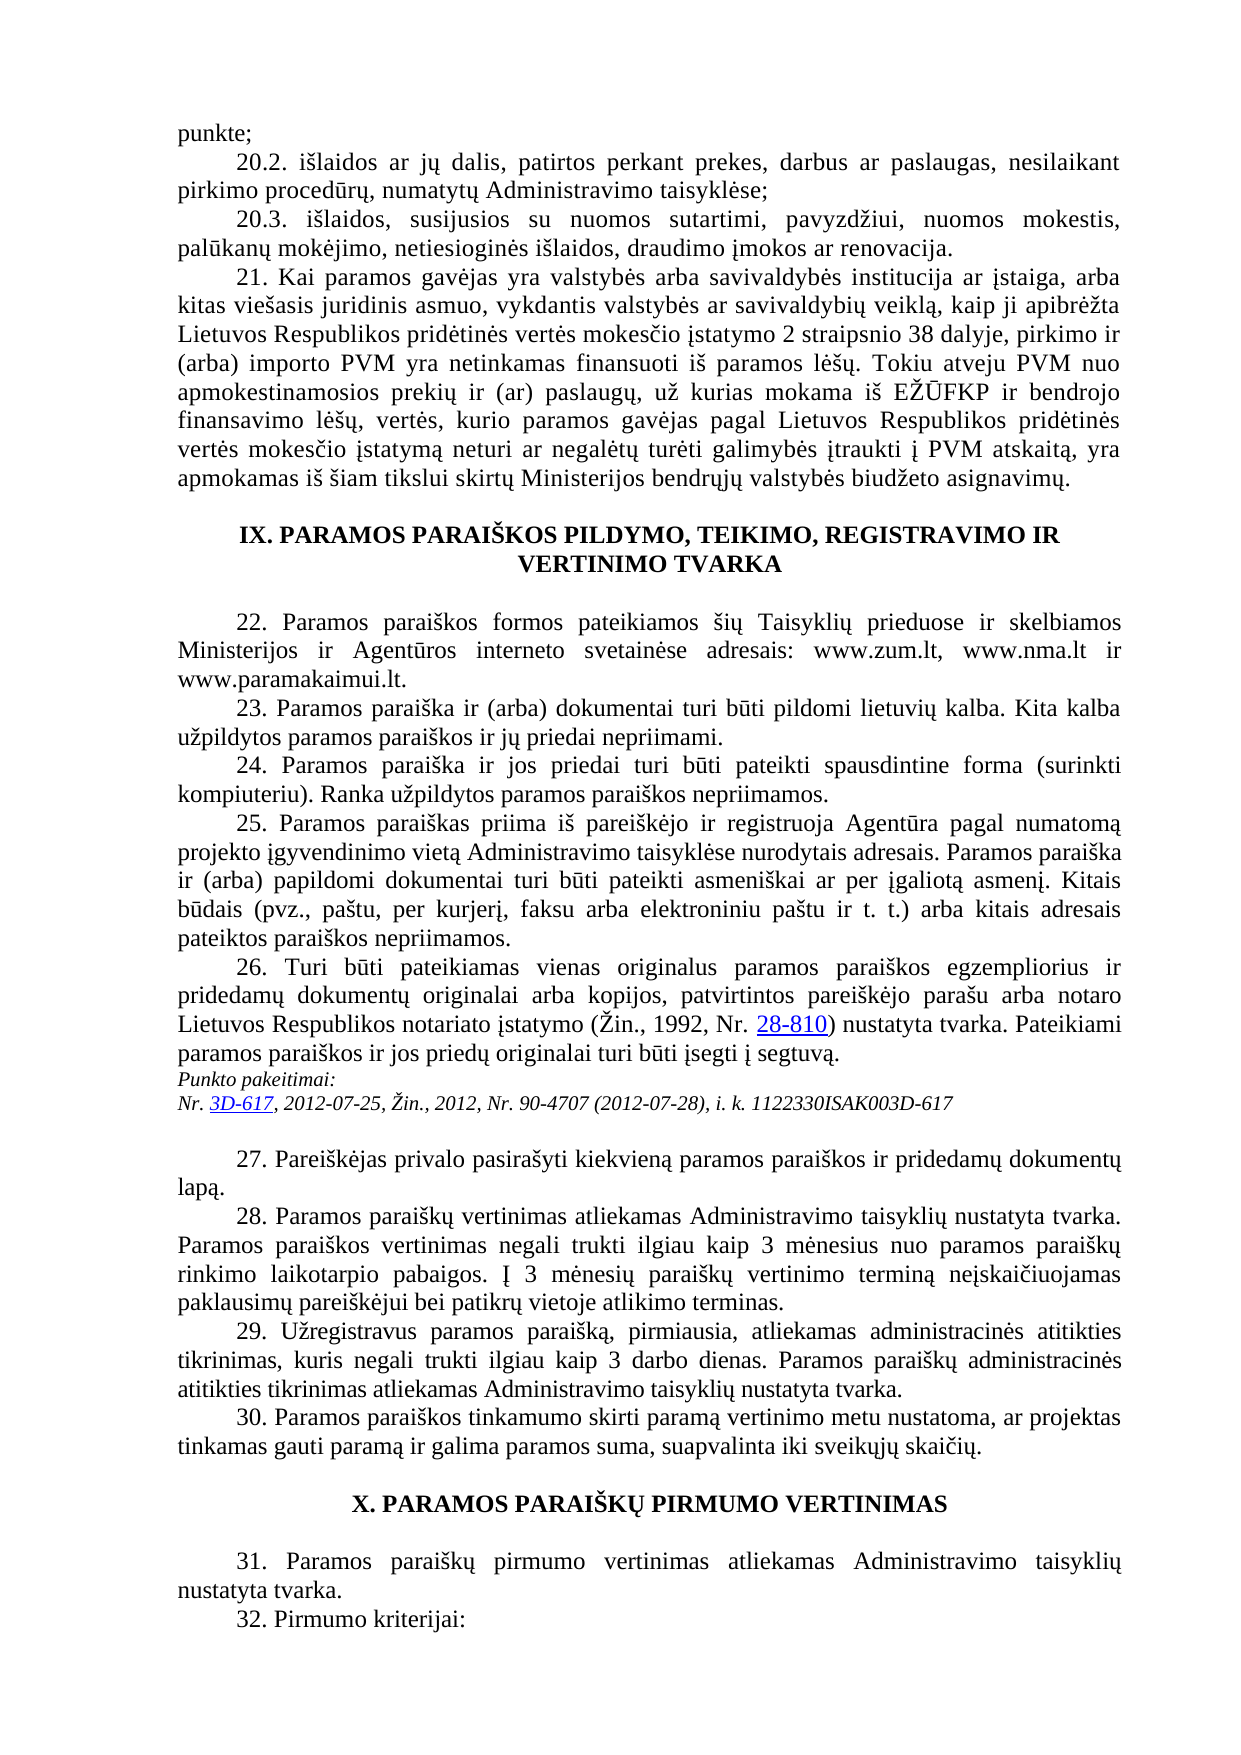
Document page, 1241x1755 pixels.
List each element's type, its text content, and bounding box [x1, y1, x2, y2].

text 31. Paramos paraiškų pirmumo vertinimas atliekamas Administravimo taisyklių nustatyta tvarka. [177, 1546, 1122, 1604]
text 23. Paramos paraiška ir (arba) dokumentai turi būti pildomi lietuvių kalba. Kita kalba užpildytos paramos paraiškos ir jų priedai nepriimami. [177, 693, 1122, 751]
text 20.3. išlaidos, susijusios su nuomos sutartimi, pavyzdžiui, nuomos mokestis, palūkanų mokėjimo, netiesioginės išlaidos, draudimo įmokos ar renovacija. [177, 204, 1122, 262]
text 30. Paramos paraiškos tinkamumo skirti paramą vertinimo metu nustatoma, ar projektas tinkamas gauti paramą ir galima paramos suma, suapvalinta iki sveikųjų skaičių. [177, 1402, 1122, 1460]
text 24. Paramos paraiška ir jos priedai turi būti pateikti spausdintine forma (surinkti kompiuteriu). Ranka užpildytos paramos paraiškos nepriimamos. [177, 751, 1122, 808]
text X. PARAMOS PARAIŠKŲ PIRMUMO VERTINIMAS [177, 1489, 1122, 1517]
text 26. Turi būti pateikiamas vienas originalus paramos paraiškos egzempliorius ir pridedamų dokumentų originalai arba kopijos, patvirtintos pareiškėjo parašu arba notaro Lietuvos Respublikos notariato įstatymo (Žin., 1992, Nr. 28-810) nustatyta tvarka. Pateikiami paramos paraiškos ir jos priedų originalai turi būti įsegti į segtuvą. [177, 952, 1122, 1067]
text 32. Pirmumo kriterijai: [177, 1604, 1122, 1632]
text IX. Paramos PARAIŠKOS PILDYMO, TEIKIMo, REGISTRAVIMo IR VERTINIMO TVARKA [177, 521, 1122, 578]
text 21. Kai paramos gavėjas yra valstybės arba savivaldybės institucija ar įstaiga, arba kitas viešasis juridinis asmuo, vykdantis valstybės ar savivaldybių veiklą, kaip ji apibrėžta Lietuvos Respublikos pridėtinės vertės mokesčio įstatymo 2 straipsnio 38 dalyje, pirkimo ir (arba) importo PVM yra netinkamas finansuoti iš paramos lėšų. Tokiu atveju PVM nuo apmokestinamosios prekių ir (ar) paslaugų, už kurias mokama iš EŽŪFKP ir bendrojo finansavimo lėšų, vertės, kurio paramos gavėjas pagal Lietuvos Respublikos pridėtinės vertės mokesčio įstatymą neturi ar negalėtų turėti galimybės įtraukti į PVM atskaitą, yra apmokamas iš šiam tikslui skirtų Ministerijos bendrųjų valstybės biudžeto asignavimų. [177, 262, 1122, 492]
text 28. Paramos paraiškų vertinimas atliekamas Administravimo taisyklių nustatyta tvarka. Paramos paraiškos vertinimas negali trukti ilgiau kaip 3 mėnesius nuo paramos paraiškų rinkimo laikotarpio pabaigos. Į 3 mėnesių paraiškų vertinimo terminą neįskaičiuojamas paklausimų pareiškėjui bei patikrų vietoje atlikimo terminas. [177, 1201, 1122, 1316]
text punkte; [177, 118, 1122, 147]
text Punkto pakeitimai: [177, 1067, 1122, 1091]
text 27. Pareiškėjas privalo pasirašyti kiekvieną paramos paraiškos ir pridedamų dokumentų lapą. [177, 1144, 1122, 1201]
text 22. Paramos paraiškos formos pateikiamos šių Taisyklių prieduose ir skelbiamos Ministerijos ir Agentūros interneto svetainėse adresais: www.zum.lt, www.nma.lt ir www.paramakaimui.lt. [177, 607, 1122, 693]
text Nr. 3D-617, 2012-07-25, Žin., 2012, Nr. 90-4707 (2012-07-28), i. k. 1122330ISAK003D-617 [177, 1091, 1122, 1115]
text 20.2. išlaidos ar jų dalis, patirtos perkant prekes, darbus ar paslaugas, nesilaikant pirkimo procedūrų, numatytų Administravimo taisyklėse; [177, 147, 1122, 204]
text 25. Paramos paraiškas priima iš pareiškėjo ir registruoja Agentūra pagal numatomą projekto įgyvendinimo vietą Administravimo taisyklėse nurodytais adresais. Paramos paraiška ir (arba) papildomi dokumentai turi būti pateikti asmeniškai ar per įgaliotą asmenį. Kitais būdais (pvz., paštu, per kurjerį, faksu arba elektroniniu paštu ir t. t.) arba kitais adresais pateiktos paraiškos nepriimamos. [177, 808, 1122, 952]
text 29. Užregistravus paramos paraišką, pirmiausia, atliekamas administracinės atitikties tikrinimas, kuris negali trukti ilgiau kaip 3 darbo dienas. Paramos paraiškų administracinės atitikties tikrinimas atliekamas Administravimo taisyklių nustatyta tvarka. [177, 1316, 1122, 1402]
